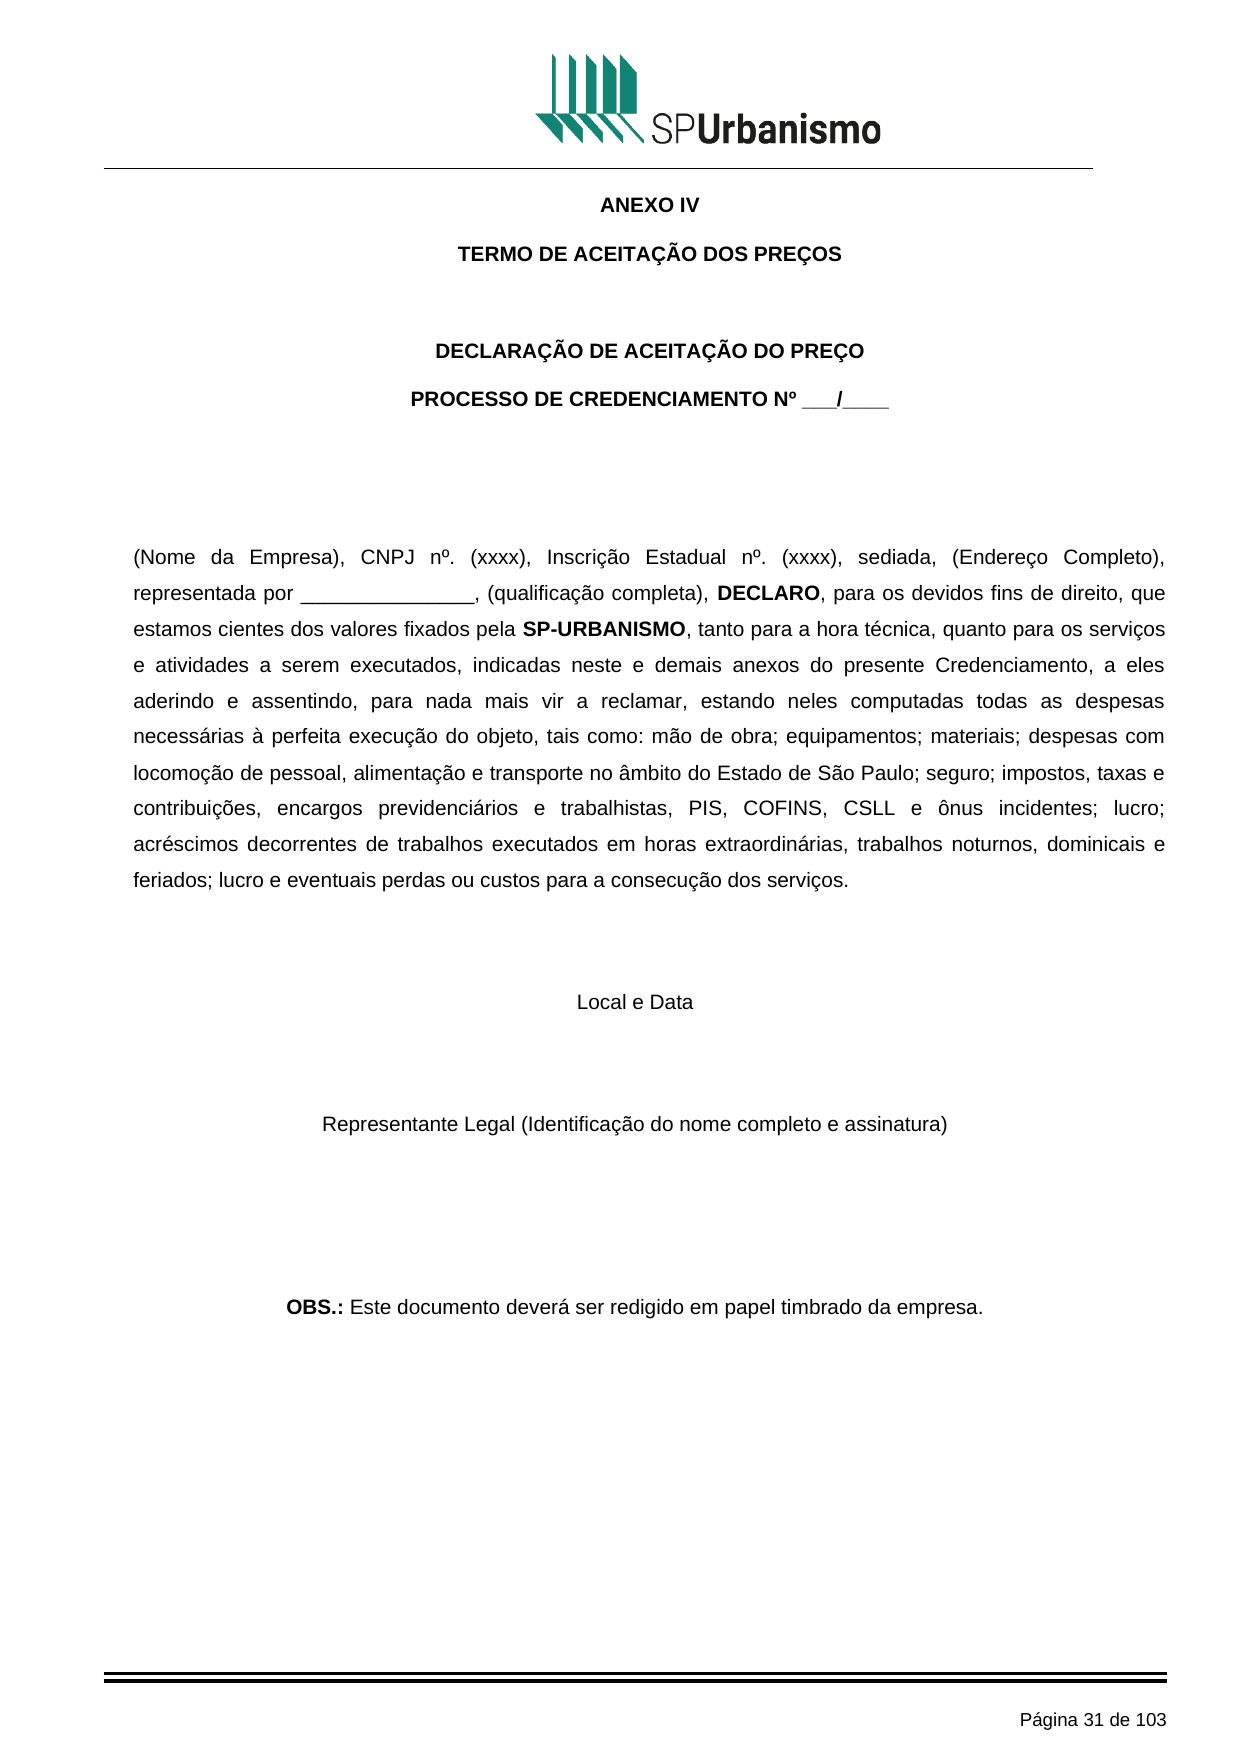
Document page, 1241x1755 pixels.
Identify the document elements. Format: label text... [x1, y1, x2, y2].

text ANEXO IV [133, 193, 1167, 217]
text Representante Legal (Identificação do nome completo e assinatura) [103, 1112, 1167, 1136]
text PROCESSO DE CREDENCIAMENTO Nº ___/____ [133, 387, 1167, 411]
text Local e Data [103, 990, 1167, 1014]
text TERMO DE ACEITAÇÃO DOS PREÇOS [133, 242, 1167, 266]
text DECLARAÇÃO DE ACEITAÇÃO DO PREÇO [133, 338, 1167, 362]
text (Nome da Empresa), CNPJ nº. (xxxx), Inscrição Estadual nº. (xxxx), sediada, (Endereço Completo), representada por _______________, (qualificação completa), DECLARO, para os devidos fins de direito, que estamos cientes dos valores fixados pela SP-URBANISMO, tanto para a hora técnica, quanto para os serviços e atividades a serem executados, indicadas neste e demais anexos do presente Credenciamento, a eles aderindo e assentindo, para nada mais vir a reclamar, estando neles computadas todas as despesas necessárias à perfeita execução do objeto, tais como: mão de obra; equipamentos; materiais; despesas com locomoção de pessoal, alimentação e transporte no âmbito do Estado de São Paulo; seguro; impostos, taxas e contribuições, encargos previdenciários e trabalhistas, PIS, COFINS, CSLL e ônus incidentes; lucro; acréscimos decorrentes de trabalhos executados em horas extraordinárias, trabalhos noturnos, dominicais e feriados; lucro e eventuais perdas ou custos para a consecução dos serviços. [133, 545, 1167, 892]
text OBS.: Este documento deverá ser redigido em papel timbrado da empresa. [103, 1295, 1167, 1319]
